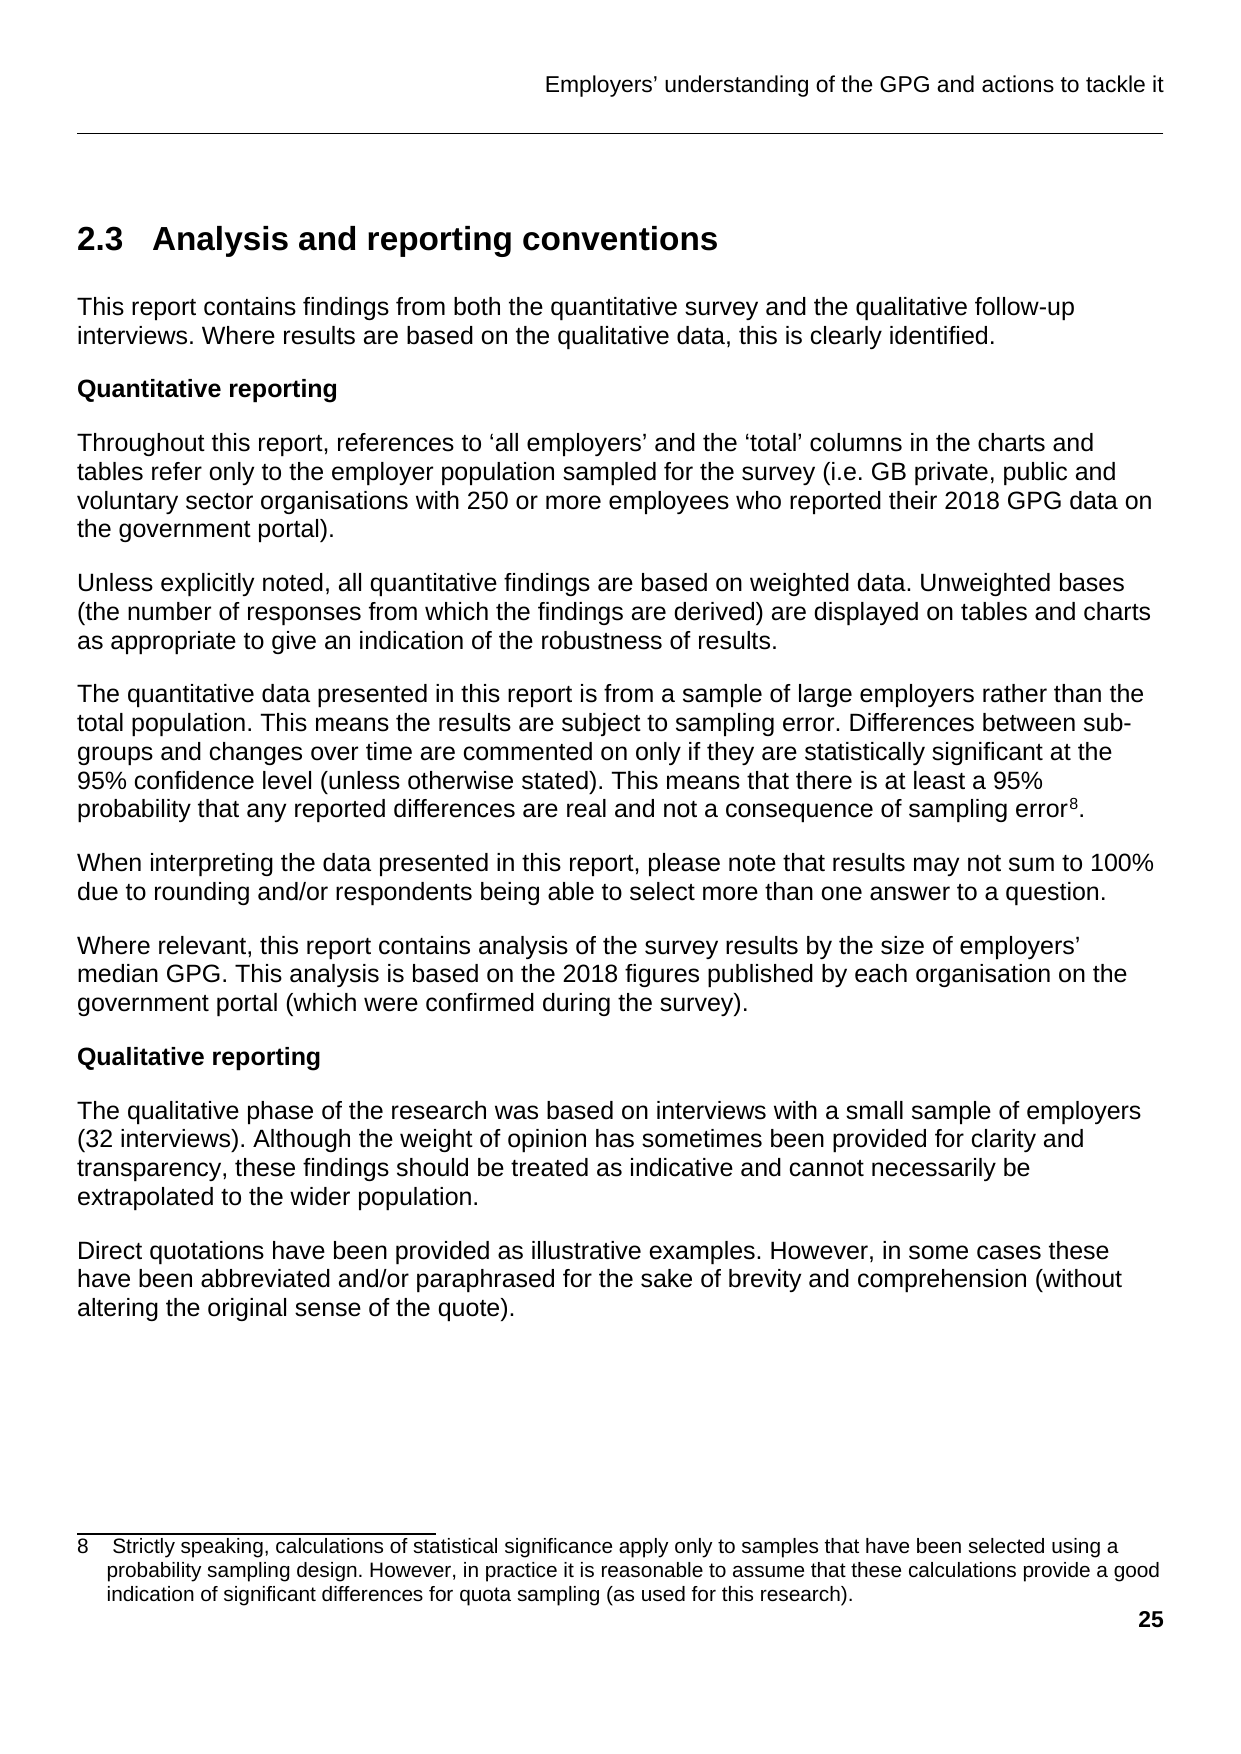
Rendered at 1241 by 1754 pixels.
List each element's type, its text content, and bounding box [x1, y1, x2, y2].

text Quantitative reporting [77, 374, 1163, 403]
text This report contains findings from both the quantitative survey and the qualitative follow-up interviews. Where results are based on the qualitative data, this is clearly identified. [77, 292, 1163, 349]
subtitle 2.3 Analysis and reporting conventions [77, 218, 1163, 257]
text The qualitative phase of the research was based on interviews with a small sample of employers (32 interviews). Although the weight of opinion has sometimes been provided for clarity and transparency, these findings should be treated as indicative and cannot necessarily be extrapolated to the wider population. [77, 1096, 1163, 1211]
text Unless explicitly noted, all quantitative findings are based on weighted data. Unweighted bases (the number of responses from which the findings are derived) are displayed on tables and charts as appropriate to give an indication of the robustness of results. [77, 568, 1163, 654]
text Direct quotations have been provided as illustrative examples. However, in some cases these have been abbreviated and/or paraphrased for the sake of brevity and comprehension (without altering the original sense of the quote). [77, 1236, 1163, 1322]
text When interpreting the data presented in this report, please note that results may not sum to 100% due to rounding and/or respondents being able to select more than one answer to a question. [77, 848, 1163, 906]
text Throughout this report, references to ‘all employers’ and the ‘total’ columns in the charts and tables refer only to the employer population sampled for the survey (i.e. GB private, public and voluntary sector organisations with 250 or more employees who reported their 2018 GPG data on the government portal). [77, 428, 1163, 543]
text Where relevant, this report contains analysis of the survey results by the size of employers’ median GPG. This analysis is based on the 2018 figures published by each organisation on the government portal (which were confirmed during the survey). [77, 931, 1163, 1017]
text Qualitative reporting [77, 1042, 1163, 1071]
text Strictly speaking, calculations of statistical significance apply only to samples that have been selected using a probability sampling design. However, in practice it is reasonable to assume that these calculations provide a good indication of significant differences for quota sampling (as used for this research). [77, 1534, 1163, 1606]
text The quantitative data presented in this report is from a sample of large employers rather than the total population. This means the results are subject to sampling error. Differences between sub-groups and changes over time are commented on only if they are statistically significant at the 95% confidence level (unless otherwise stated). This means that there is at least a 95% probability that any reported differences are real and not a consequence of sampling error. [77, 679, 1163, 823]
